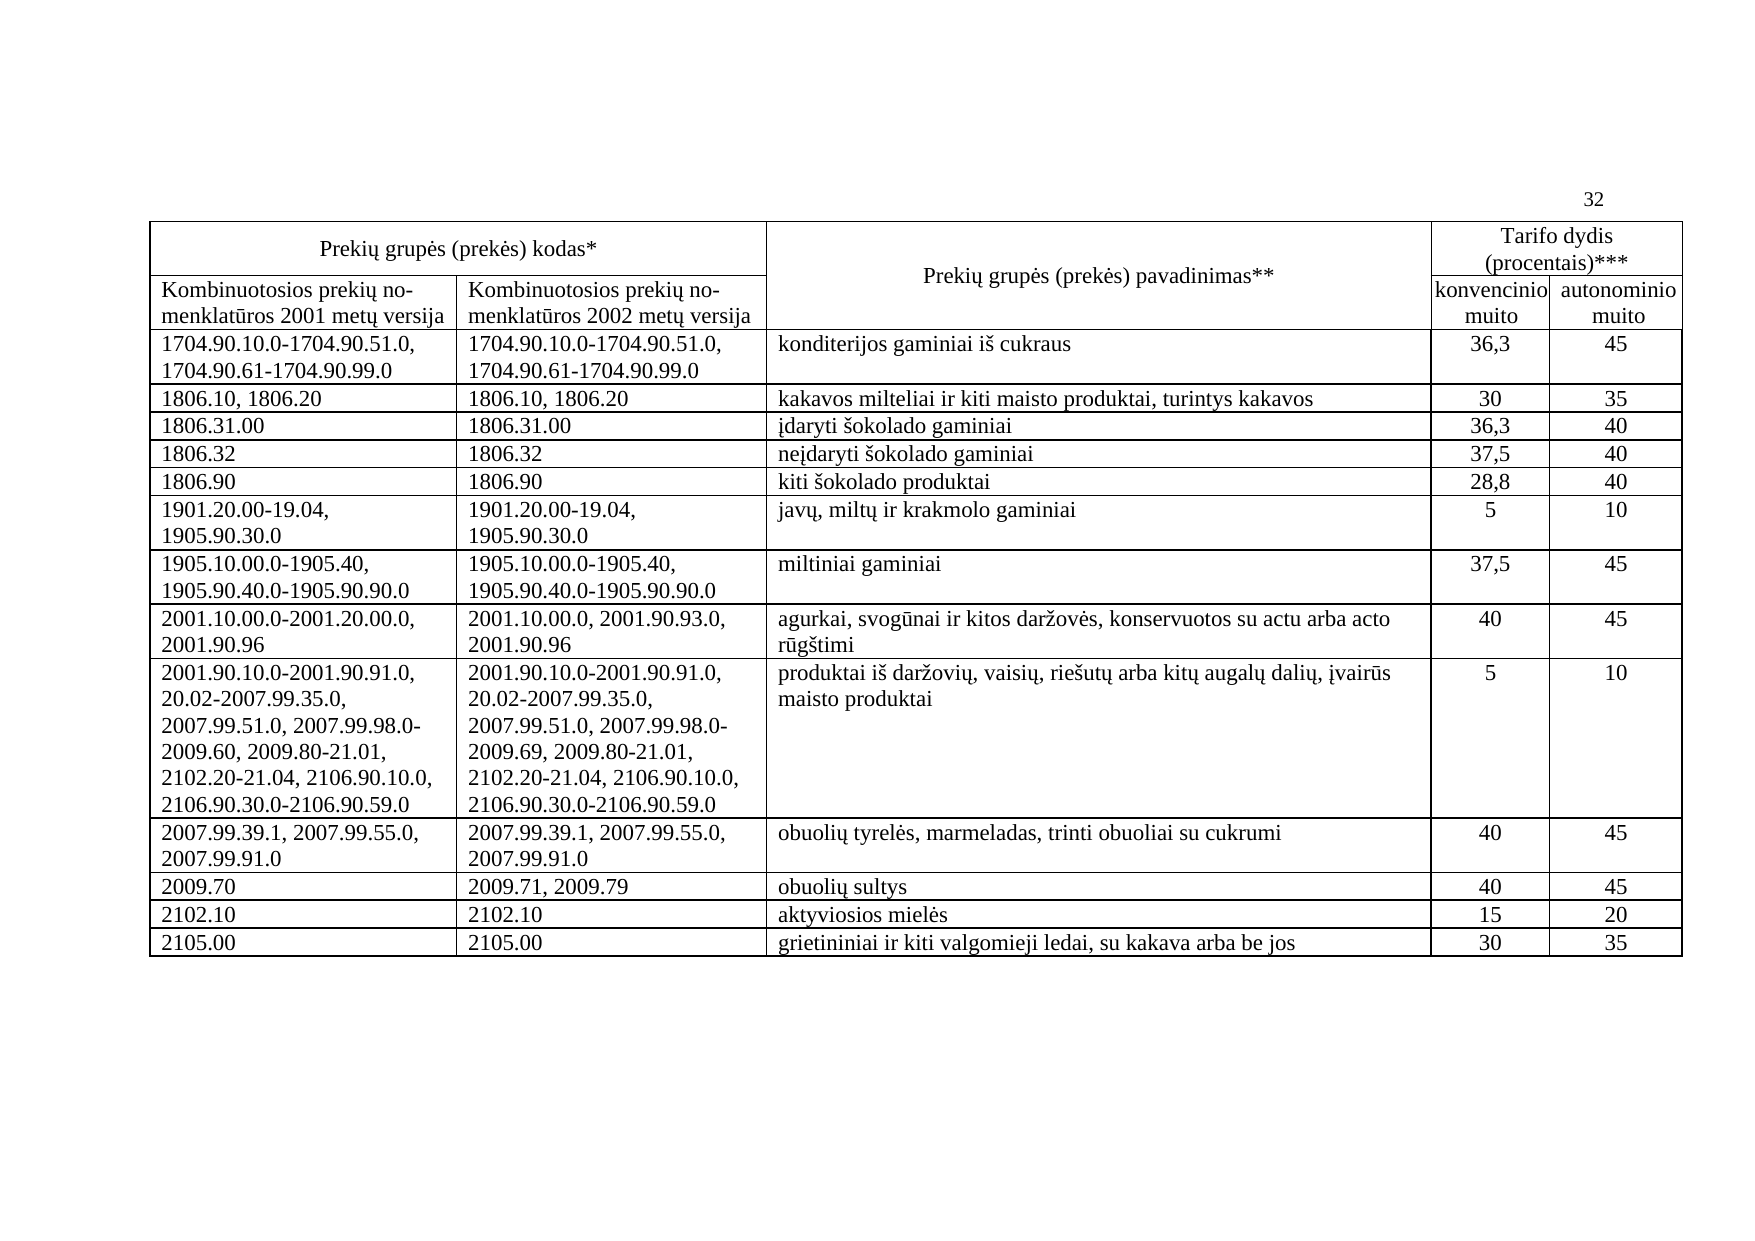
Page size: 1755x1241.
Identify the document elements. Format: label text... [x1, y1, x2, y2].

table_cell 1806.31.00 [457, 413, 766, 439]
table_cell 1806.32 [151, 441, 456, 467]
table_cell konditerijos gaminiai iš cukraus [767, 330, 1430, 383]
table_cell 1806.31.00 [151, 413, 456, 439]
table_cell 1704.90.10.0-1704.90.51.0, 1704.90.61-1704.90.99.0 [457, 330, 766, 383]
table_header Prekių grupės (prekės) pavadinimas** [767, 222, 1431, 329]
table_cell agurkai, svogūnai ir kitos daržovės, konservuotos su actu arba acto rūgštimi [767, 605, 1430, 657]
table_cell 2105.00 [457, 929, 766, 955]
table_cell 1905.10.00.0-1905.40, 1905.90.40.0-1905.90.90.0 [151, 551, 456, 603]
table_cell Kombinuotosios prekių no-menklatūros 2002 metų versija [457, 276, 766, 329]
table_cell 45 [1550, 873, 1681, 899]
table_cell 2007.99.39.1, 2007.99.55.0, 2007.99.91.0 [457, 819, 766, 871]
table_cell 45 [1550, 605, 1681, 657]
table_cell 2001.10.00.0-2001.20.00.0, 2001.90.96 [151, 605, 456, 657]
table_cell kakavos milteliai ir kiti maisto produktai, turintys kakavos [767, 385, 1430, 411]
table_cell 37,5 [1432, 441, 1549, 467]
table_cell 45 [1550, 330, 1681, 383]
table_cell obuolių tyrelės, marmeladas, trinti obuoliai su cukrumi [767, 819, 1430, 871]
table_cell neįdaryti šokolado gaminiai [767, 441, 1430, 467]
table_cell 5 [1432, 496, 1549, 549]
table_cell 30 [1432, 929, 1549, 955]
table_cell 1905.10.00.0-1905.40, 1905.90.40.0-1905.90.90.0 [457, 551, 766, 603]
table_cell 40 [1432, 873, 1549, 899]
table_cell 40 [1432, 819, 1549, 871]
table_cell 2001.90.10.0-2001.90.91.0, 20.02-2007.99.35.0, 2007.99.51.0, 2007.99.98.0-2009.60, 2009.80-21.01, 2102.20-21.04, 2106.90.10.0, 2106.90.30.0-2106.90.59.0 [151, 659, 456, 817]
table_cell 2001.10.00.0, 2001.90.93.0, 2001.90.96 [457, 605, 766, 657]
table_cell 45 [1550, 551, 1681, 603]
table_cell 37,5 [1432, 551, 1549, 603]
table_cell 2007.99.39.1, 2007.99.55.0, 2007.99.91.0 [151, 819, 456, 871]
table_cell įdaryti šokolado gaminiai [767, 413, 1430, 439]
table_cell 1806.90 [457, 468, 766, 495]
table_cell obuolių sultys [767, 873, 1430, 899]
table_cell 1901.20.00-19.04, 1905.90.30.0 [151, 496, 456, 549]
table_cell 35 [1550, 385, 1681, 411]
table_cell kiti šokolado produktai [767, 468, 1430, 495]
table_cell grietininiai ir kiti valgomieji ledai, su kakava arba be jos [767, 929, 1430, 955]
table_cell 1901.20.00-19.04, 1905.90.30.0 [457, 496, 766, 549]
table_cell 45 [1550, 819, 1681, 871]
table_cell 10 [1550, 659, 1681, 817]
table_header Tarifo dydis (procentais)*** [1432, 222, 1682, 275]
table_cell 1806.90 [151, 468, 456, 495]
table_cell 1806.10, 1806.20 [457, 385, 766, 411]
table_cell 36,3 [1432, 330, 1549, 383]
table_cell 2105.00 [151, 929, 456, 955]
table_cell 1806.10, 1806.20 [151, 385, 456, 411]
table_header Prekių grupės (prekės) kodas* [151, 222, 766, 275]
table_cell 40 [1550, 413, 1681, 439]
table_cell 2102.10 [457, 901, 766, 927]
table_cell 35 [1550, 929, 1681, 955]
table_cell 20 [1550, 901, 1681, 927]
table_cell 36,3 [1432, 413, 1549, 439]
table_cell javų, miltų ir krakmolo gaminiai [767, 496, 1430, 549]
table_cell autonominio muito [1550, 276, 1682, 329]
table_cell 40 [1550, 468, 1681, 495]
table_cell 30 [1432, 385, 1549, 411]
table_cell 2009.70 [151, 873, 456, 899]
table_cell 40 [1550, 441, 1681, 467]
table_cell aktyviosios mielės [767, 901, 1430, 927]
table_cell 5 [1432, 659, 1549, 817]
table_cell 10 [1550, 496, 1681, 549]
table_cell 15 [1432, 901, 1549, 927]
table_cell 1704.90.10.0-1704.90.51.0, 1704.90.61-1704.90.99.0 [151, 330, 456, 383]
table_cell Kombinuotosios prekių no-menklatūros 2001 metų versija [151, 276, 456, 329]
table_cell 1806.32 [457, 441, 766, 467]
table_cell konvencinio muito [1432, 276, 1549, 329]
table_cell miltiniai gaminiai [767, 551, 1430, 603]
table_cell 2001.90.10.0-2001.90.91.0, 20.02-2007.99.35.0, 2007.99.51.0, 2007.99.98.0-2009.69, 2009.80-21.01, 2102.20-21.04, 2106.90.10.0, 2106.90.30.0-2106.90.59.0 [457, 659, 766, 817]
table_cell 2102.10 [151, 901, 456, 927]
table_cell produktai iš daržovių, vaisių, riešutų arba kitų augalų dalių, įvairūs maisto produktai [767, 659, 1430, 817]
table_cell 2009.71, 2009.79 [457, 873, 766, 899]
table_cell 28,8 [1432, 468, 1549, 495]
table_cell 40 [1432, 605, 1549, 657]
